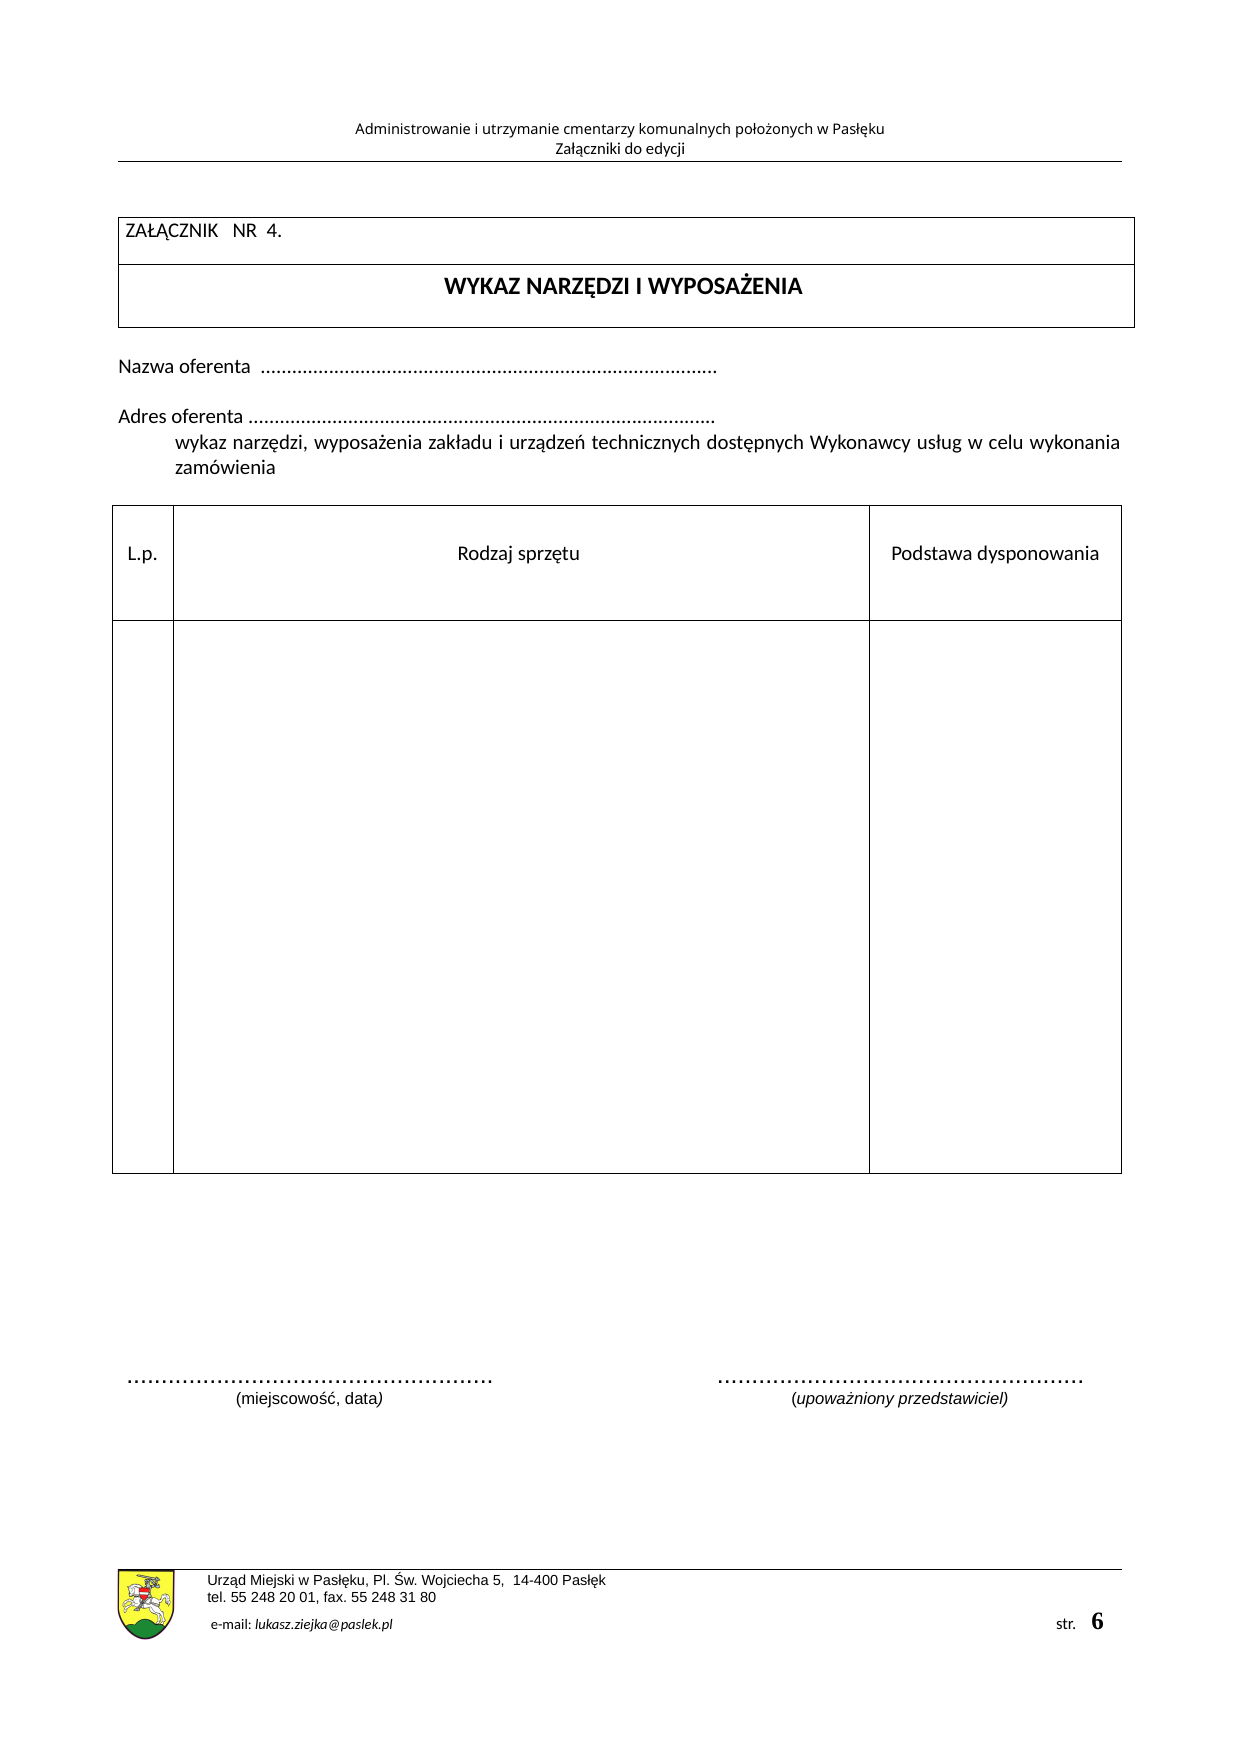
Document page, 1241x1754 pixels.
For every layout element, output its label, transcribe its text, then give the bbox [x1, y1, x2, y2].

table_header Podstawa dysponowania [870, 506, 1121, 620]
table_cell [870, 621, 1121, 1173]
text Adres oferenta ......................................................................................... [118, 404, 1122, 429]
table_header ZAŁĄCZNIK NR 4. [119, 218, 1134, 264]
picture [117, 1569, 175, 1640]
table_header Rodzaj sprzętu [174, 506, 869, 620]
table_cell [174, 621, 869, 1173]
text Nazwa oferenta ....................................................................................... [118, 353, 1122, 378]
table_cell WYKAZ NARZĘDZI I WYPOSAŻENIA [119, 265, 1134, 327]
table_header [502, 1326, 679, 1414]
table_cell [113, 621, 173, 1173]
table_header ..................................................... (upoważniony przedstawiciel) [679, 1326, 1122, 1414]
table_header ..................................................... (miejscowość, data) [118, 1326, 502, 1414]
table_header L.p. [113, 506, 173, 620]
text wykaz narzędzi, wyposażenia zakładu i urządzeń technicznych dostępnych Wykonawcy usług w celu wykonania zamówienia [175, 429, 1122, 480]
